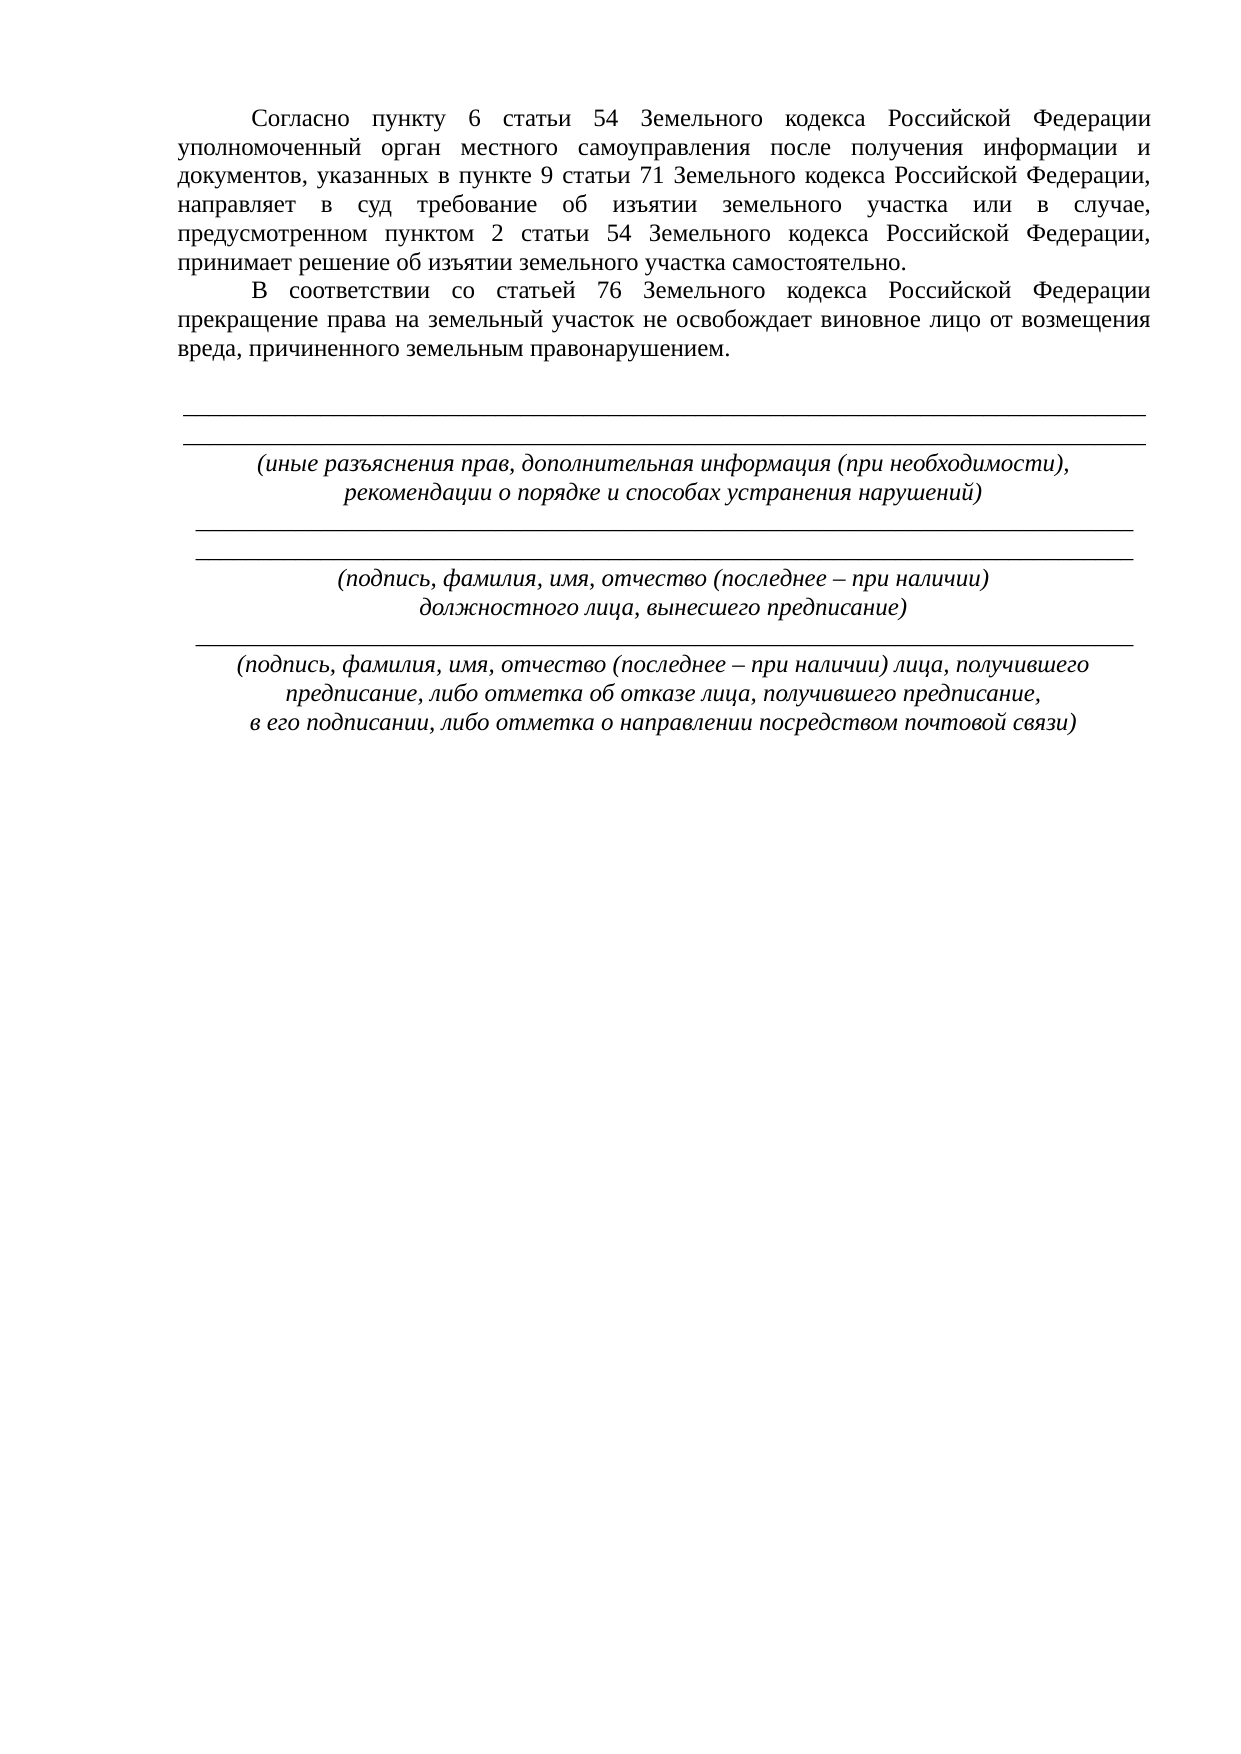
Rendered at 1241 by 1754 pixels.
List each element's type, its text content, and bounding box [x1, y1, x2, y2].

text (подпись, фамилия, имя, отчество (последнее – при наличии) лица, получившего предписание, либо отметка об отказе лица, получившего предписание, [177, 649, 1152, 707]
text ___________________________________________________________________________ [177, 534, 1152, 563]
text В соответствии со статьей 76 Земельного кодекса Российской Федерации прекращение права на земельный участок не освобождает виновное лицо от возмещения вреда, причиненного земельным правонарушением. [177, 276, 1152, 362]
text _____________________________________________________________________________ [177, 391, 1152, 419]
text (иные разъяснения прав, дополнительная информация (при необходимости), [177, 448, 1152, 477]
text ___________________________________________________________________________ [177, 506, 1152, 534]
text рекомендации о порядке и способах устранения нарушений) [177, 477, 1152, 506]
text в его подписании, либо отметка о направлении посредством почтовой связи) [177, 707, 1152, 736]
text _____________________________________________________________________________ [177, 419, 1152, 448]
text Согласно пункту 6 статьи 54 Земельного кодекса Российской Федерации уполномоченный орган местного самоуправления после получения информации и документов, указанных в пункте 9 статьи 71 Земельного кодекса Российской Федерации, направляет в суд требование об изъятии земельного участка или в случае, предусмотренном пунктом 2 статьи 54 Земельного кодекса Российской Федерации, принимает решение об изъятии земельного участка самостоятельно. [177, 103, 1152, 276]
text должностного лица, вынесшего предписание) [177, 592, 1152, 621]
text (подпись, фамилия, имя, отчество (последнее – при наличии) [177, 563, 1152, 592]
text ___________________________________________________________________________ [177, 621, 1152, 649]
